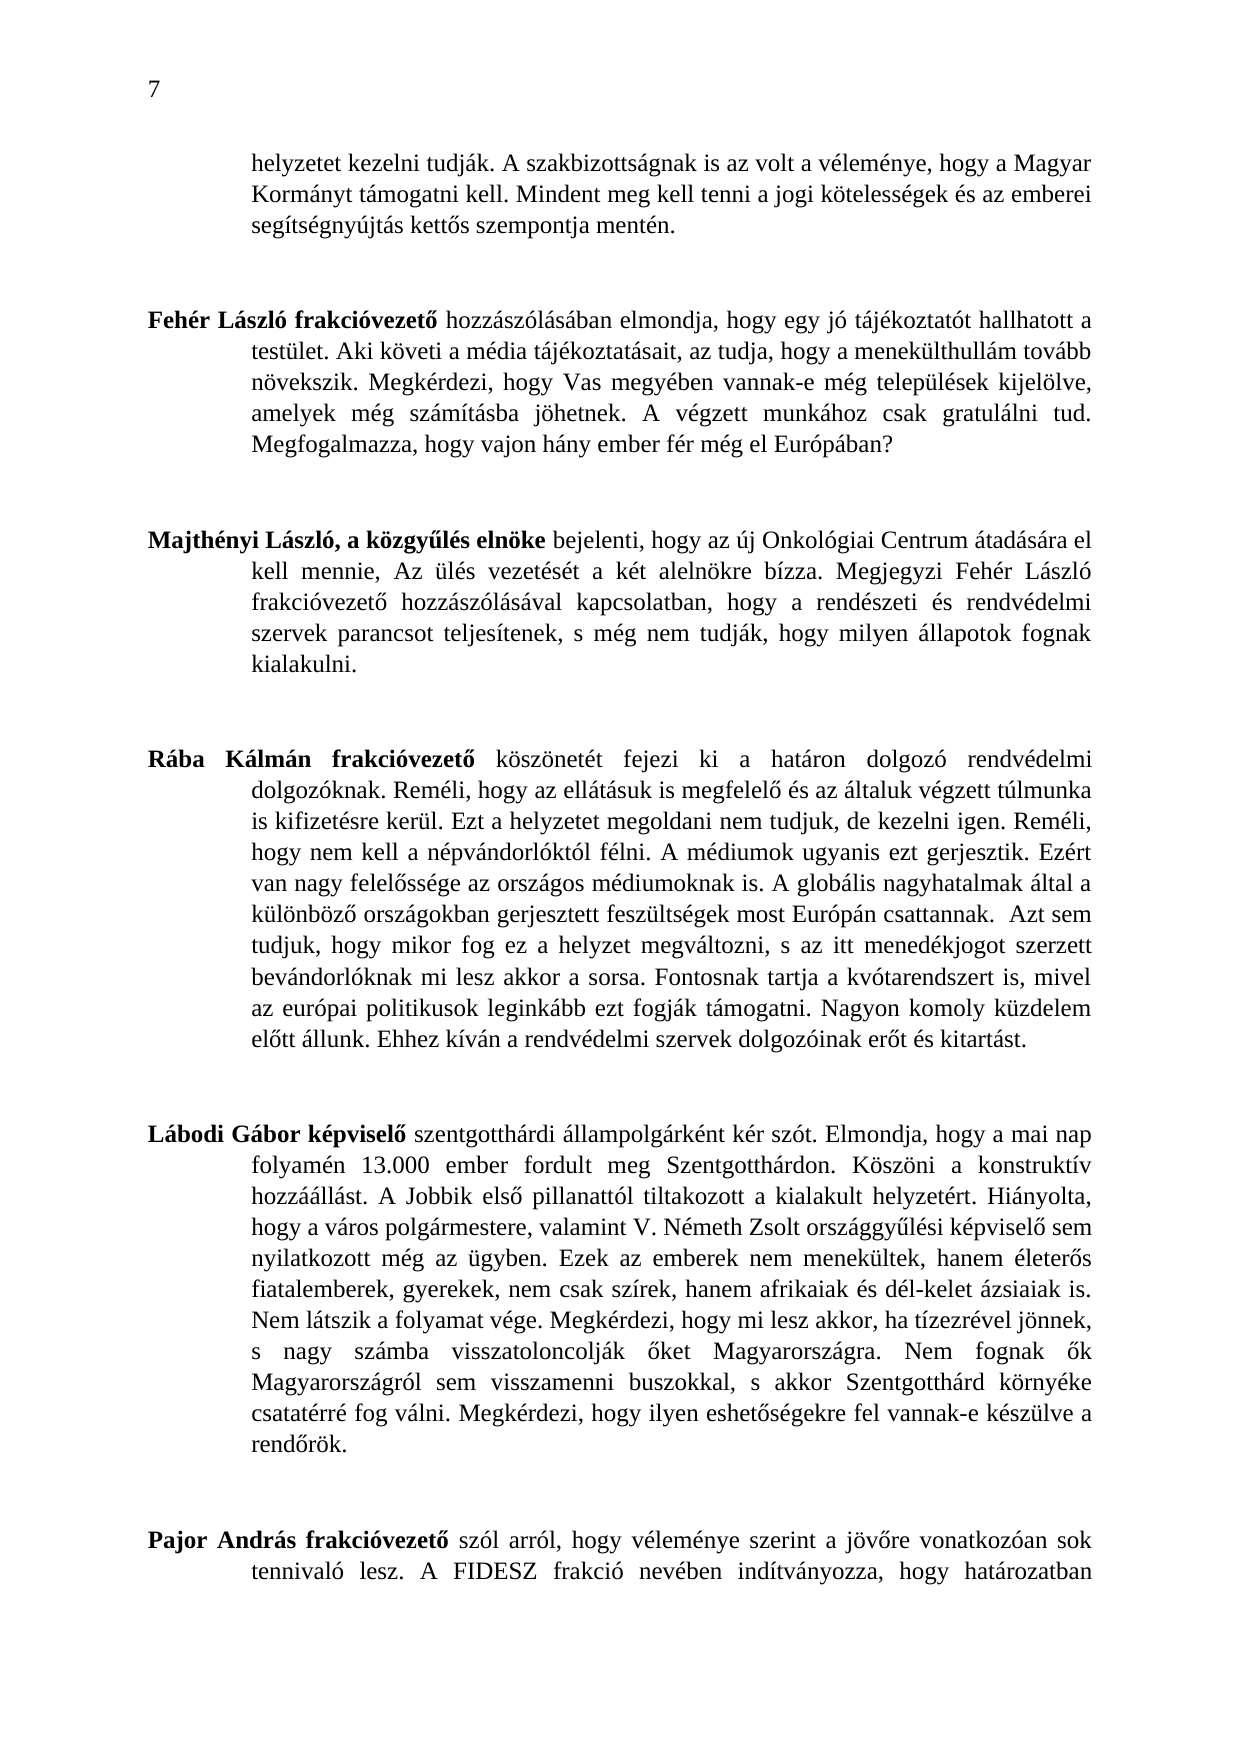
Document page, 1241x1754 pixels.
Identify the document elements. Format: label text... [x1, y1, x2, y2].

text Lábodi Gábor képviselő szentgotthárdi állampolgárként kér szót. Elmondja, hogy a mai nap folyamén 13.000 ember fordult meg Szentgotthárdon. Köszöni a konstruktív hozzáállást. A Jobbik első pillanattól tiltakozott a kialakult helyzetért. Hiányolta, hogy a város polgármestere, valamint V. Németh Zsolt országgyűlési képviselő sem nyilatkozott még az ügyben. Ezek az emberek nem menekültek, hanem életerős fiatalemberek, gyerekek, nem csak szírek, hanem afrikaiak és dél-kelet ázsiaiak is. Nem látszik a folyamat vége. Megkérdezi, hogy mi lesz akkor, ha tízezrével jönnek, s nagy számba visszatoloncolják őket Magyarországra. Nem fognak ők Magyarországról sem visszamenni buszokkal, s akkor Szentgotthárd környéke csatatérré fog válni. Megkérdezi, hogy ilyen eshetőségekre fel vannak-e készülve a rendőrök. [148, 1119, 1093, 1458]
text Fehér László frakcióvezető hozzászólásában elmondja, hogy egy jó tájékoztatót hallhatott a testület. Aki követi a média tájékoztatásait, az tudja, hogy a menekülthullám tovább növekszik. Megkérdezi, hogy Vas megyében vannak-e még települések kijelölve, amelyek még számításba jöhetnek. A végzett munkához csak gratulálni tud. Megfogalmazza, hogy vajon hány ember fér még el Európában? [148, 305, 1093, 458]
text Majthényi László, a közgyűlés elnöke bejelenti, hogy az új Onkológiai Centrum átadására el kell mennie, Az ülés vezetését a két alelnökre bízza. Megjegyzi Fehér László frakcióvezető hozzászólásával kapcsolatban, hogy a rendészeti és rendvédelmi szervek parancsot teljesítenek, s még nem tudják, hogy milyen állapotok fognak kialakulni. [148, 525, 1093, 678]
text Rába Kálmán frakcióvezető köszönetét fejezi ki a határon dolgozó rendvédelmi dolgozóknak. Reméli, hogy az ellátásuk is megfelelő és az általuk végzett túlmunka is kifizetésre kerül. Ezt a helyzetet megoldani nem tudjuk, de kezelni igen. Reméli, hogy nem kell a népvándorlóktól félni. A médiumok ugyanis ezt gerjesztik. Ezért van nagy felelőssége az országos médiumoknak is. A globális nagyhatalmak által a különböző országokban gerjesztett feszültségek most Európán csattannak. Azt sem tudjuk, hogy mikor fog ez a helyzet megváltozni, s az itt menedékjogot szerzett bevándorlóknak mi lesz akkor a sorsa. Fontosnak tartja a kvótarendszert is, mivel az európai politikusok leginkább ezt fogják támogatni. Nagyon komoly küzdelem előtt állunk. Ehhez kíván a rendvédelmi szervek dolgozóinak erőt és kitartást. [148, 744, 1093, 1052]
text helyzetet kezelni tudják. A szakbizottságnak is az volt a véleménye, hogy a Magyar Kormányt támogatni kell. Mindent meg kell tenni a jogi kötelességek és az emberei segítségnyújtás kettős szempontja mentén. [148, 148, 1093, 238]
text Pajor András frakcióvezető szól arról, hogy véleménye szerint a jövőre vonatkozóan sok tennivaló lesz. A FIDESZ frakció nevében indítványozza, hogy határozatban [148, 1525, 1093, 1585]
